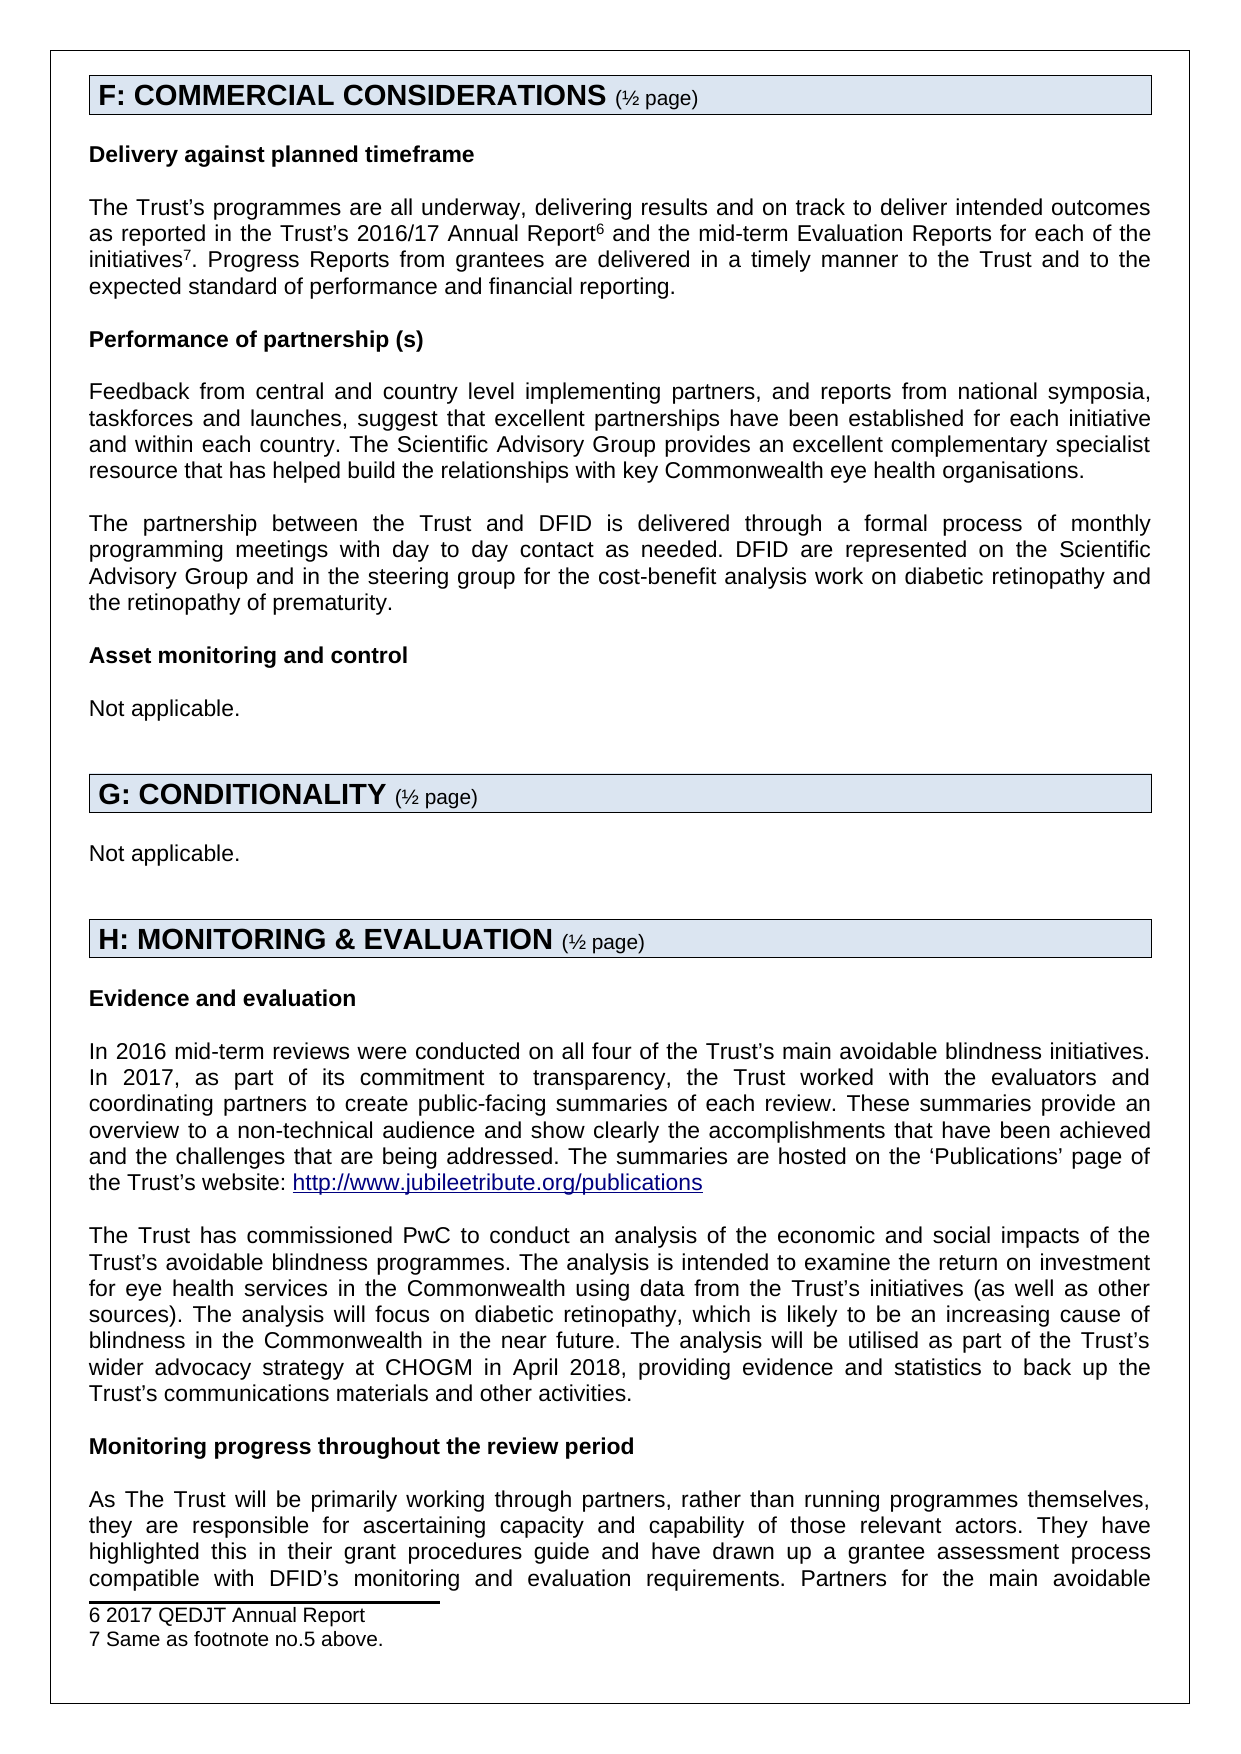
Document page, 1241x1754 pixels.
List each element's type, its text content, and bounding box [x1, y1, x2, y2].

text Performance of partnership (s) [89, 326, 1152, 352]
text As The Trust will be primarily working through partners, rather than running programmes themselves, they are responsible for ascertaining capacity and capability of those relevant actors. They have highlighted this in their grant procedures guide and have drawn up a grantee assessment process compatible with DFID’s monitoring and evaluation requirements. Partners for the main avoidable [89, 1486, 1152, 1591]
text Same as footnote no.5 above. [89, 1627, 1152, 1651]
text H: MONITORING & EVALUATION (½ page) [90, 920, 1151, 957]
text Evidence and evaluation [89, 985, 1152, 1011]
text Delivery against planned timeframe [89, 141, 1152, 167]
text Asset monitoring and control [89, 642, 1152, 668]
text Not applicable. [89, 840, 1152, 866]
text 2017 QEDJT Annual Report [89, 1603, 1152, 1627]
text The Trust’s programmes are all underway, delivering results and on track to deliver intended outcomes as reported in the Trust’s 2016/17 Annual Report and the mid-term Evaluation Reports for each of the initiatives. Progress Reports from grantees are delivered in a timely manner to the Trust and to the expected standard of performance and financial reporting. [89, 194, 1152, 299]
text In 2016 mid-term reviews were conducted on all four of the Trust’s main avoidable blindness initiatives. In 2017, as part of its commitment to transparency, the Trust worked with the evaluators and coordinating partners to create public-facing summaries of each review. These summaries provide an overview to a non-technical audience and show clearly the accomplishments that have been achieved and the challenges that are being addressed. The summaries are hosted on the ‘Publications’ page of the Trust’s website: http://www.jubileetribute.org/publications [89, 1038, 1152, 1196]
text Monitoring progress throughout the review period [89, 1433, 1152, 1459]
text The Trust has commissioned PwC to conduct an analysis of the economic and social impacts of the Trust’s avoidable blindness programmes. The analysis is intended to examine the return on investment for eye health services in the Commonwealth using data from the Trust’s initiatives (as well as other sources). The analysis will focus on diabetic retinopathy, which is likely to be an increasing cause of blindness in the Commonwealth in the near future. The analysis will be utilised as part of the Trust’s wider advocacy strategy at CHOGM in April 2018, providing evidence and statistics to back up the Trust’s communications materials and other activities. [89, 1222, 1152, 1407]
text F: COMMERCIAL CONSIDERATIONS (½ page) [90, 76, 1151, 114]
list Feedback from central and country level implementing partners, and reports from national symposia, taskforces and launches, suggest that excellent partnerships have been established for each initiative and within each country. The Scientific Advisory Group provides an excellent complementary specialist resource that has helped build the relationships with key Commonwealth eye health organisations. [89, 378, 1152, 484]
text G: CONDITIONALITY (½ page) [90, 775, 1151, 812]
list The partnership between the Trust and DFID is delivered through a formal process of monthly programming meetings with day to day contact as needed. DFID are represented on the Scientific Advisory Group and in the steering group for the cost-benefit analysis work on diabetic retinopathy and the retinopathy of prematurity. [89, 510, 1152, 615]
text Not applicable. [89, 694, 1152, 721]
